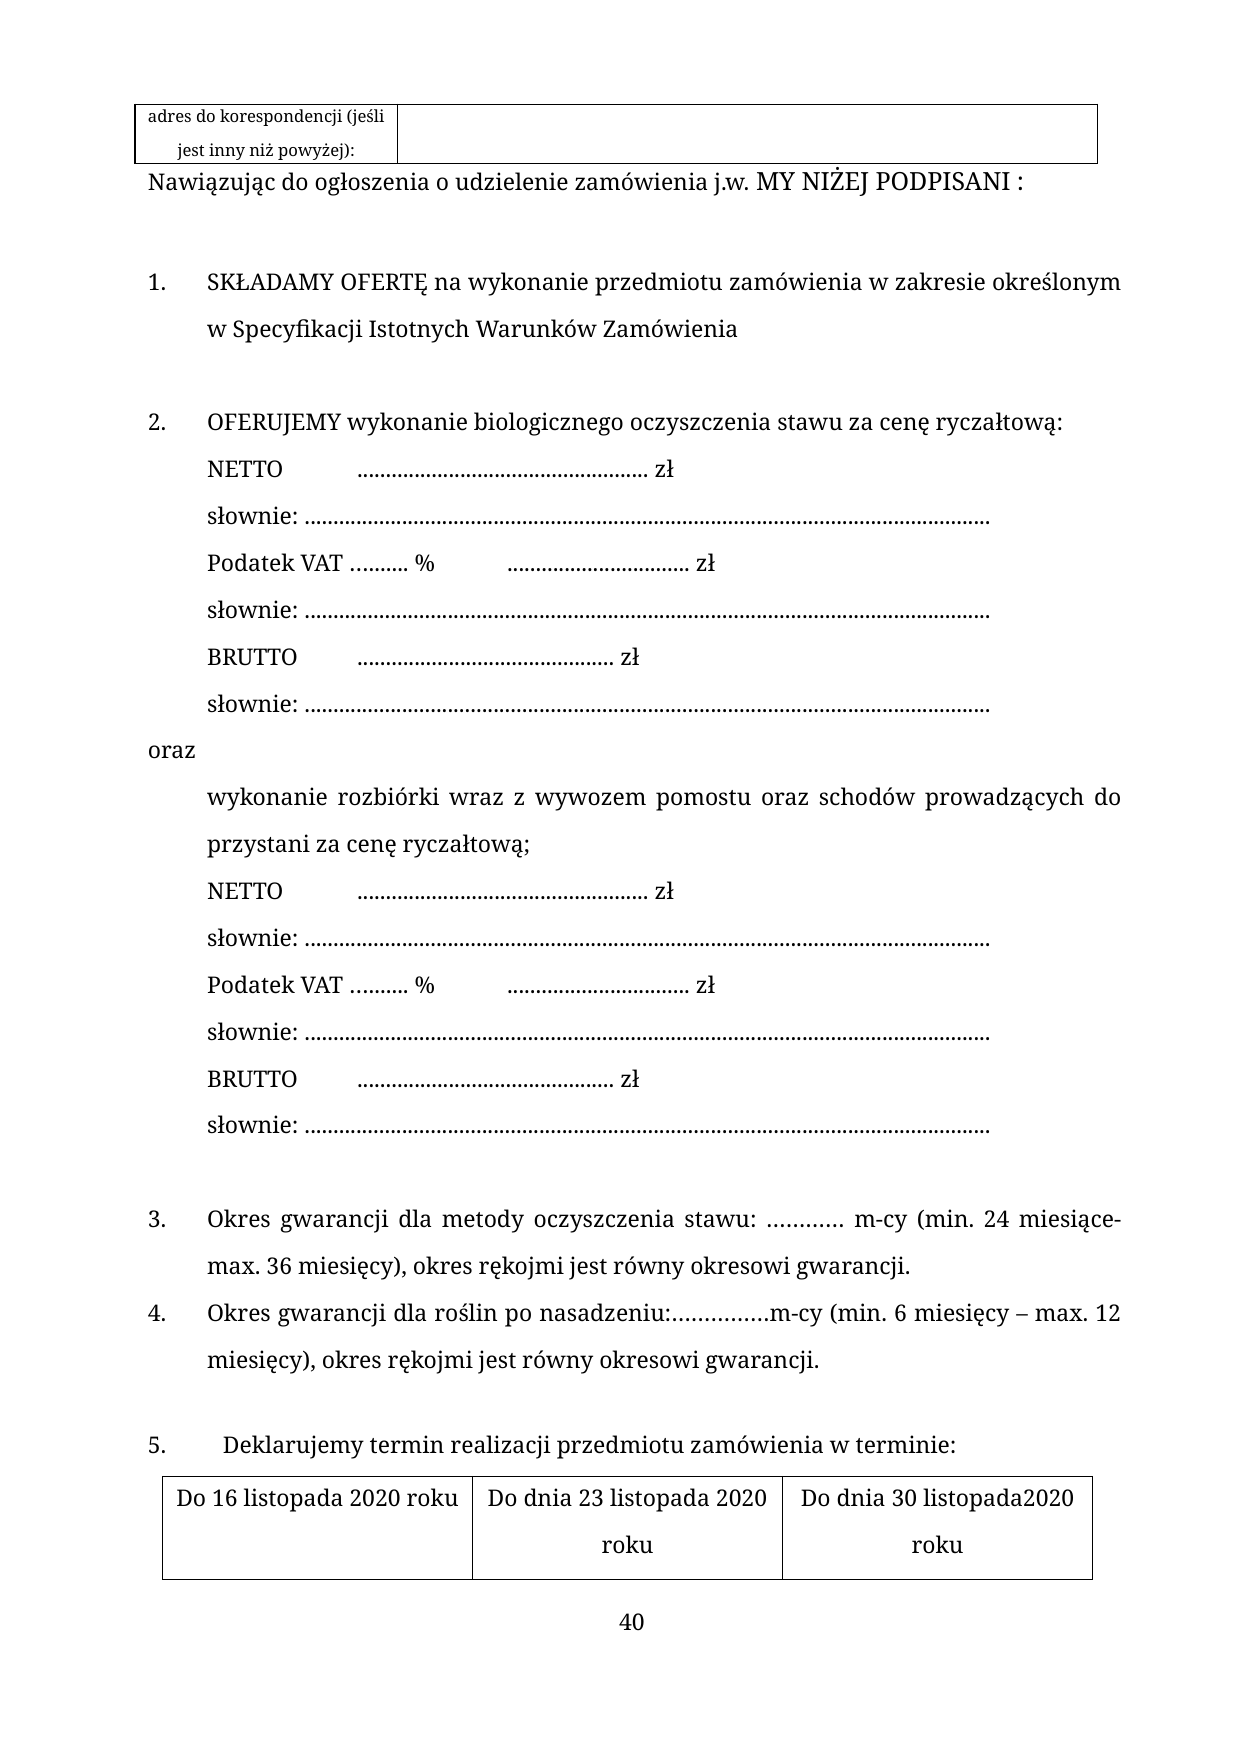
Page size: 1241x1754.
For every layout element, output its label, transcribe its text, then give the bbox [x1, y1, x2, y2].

text 4. Okres gwarancji dla roślin po nasadzeniu:……………m-cy (min. 6 miesięcy – max. 12 miesięcy), okres rękojmi jest równy okresowi gwarancji. [148, 1297, 1122, 1375]
text słownie: ........................................................................................................................ [207, 1016, 1122, 1047]
list Okres gwarancji dla metody oczyszczenia stawu: ………… m-cy (min. 24 miesiące- max. 36 miesięcy), okres rękojmi jest równy okresowi gwarancji. [148, 1203, 1122, 1281]
text Podatek VAT …....... % ................................ zł [148, 547, 1122, 578]
text 5. Deklarujemy termin realizacji przedmiotu zamówienia w terminie: [148, 1429, 1122, 1460]
text NETTO ................................................... zł [148, 875, 1122, 906]
text słownie: ........................................................................................................................ [148, 500, 1122, 531]
text NETTO ................................................... zł [148, 453, 1122, 484]
table_cell [398, 105, 1097, 162]
text słownie: ........................................................................................................................ [148, 1109, 1122, 1141]
text BRUTTO ............................................. zł [148, 641, 1122, 672]
table_header Do dnia 23 listopada 2020 roku [473, 1477, 782, 1579]
text wykonanie rozbiórki wraz z wywozem pomostu oraz schodów prowadzących do przystani za cenę ryczałtową; [148, 781, 1122, 859]
table_header Do 16 listopada 2020 roku [163, 1477, 472, 1579]
table_cell adres do korespondencji (jeśli jest inny niż powyżej): [136, 105, 397, 162]
table_header Do dnia 30 listopada2020 roku [783, 1477, 1092, 1579]
text słownie: ........................................................................................................................ [148, 922, 1122, 953]
text 1. SKŁADAMY OFERTĘ na wykonanie przedmiotu zamówienia w zakresie określonym w Specyfikacji Istotnych Warunków Zamówienia [148, 266, 1122, 344]
text 2. OFERUJEMY wykonanie biologicznego oczyszczenia stawu za cenę ryczałtową: [148, 406, 1122, 437]
text BRUTTO ............................................. zł [148, 1062, 1122, 1094]
text słownie: ........................................................................................................................ [207, 594, 1122, 625]
text Podatek VAT …....... % ................................ zł [148, 969, 1122, 1000]
text słownie: ........................................................................................................................ [148, 687, 1122, 719]
text oraz [148, 734, 1122, 766]
text Nawiązując do ogłoszenia o udzielenie zamówienia j.w. MY NIŻEJ PODPISANI : [148, 163, 1122, 198]
